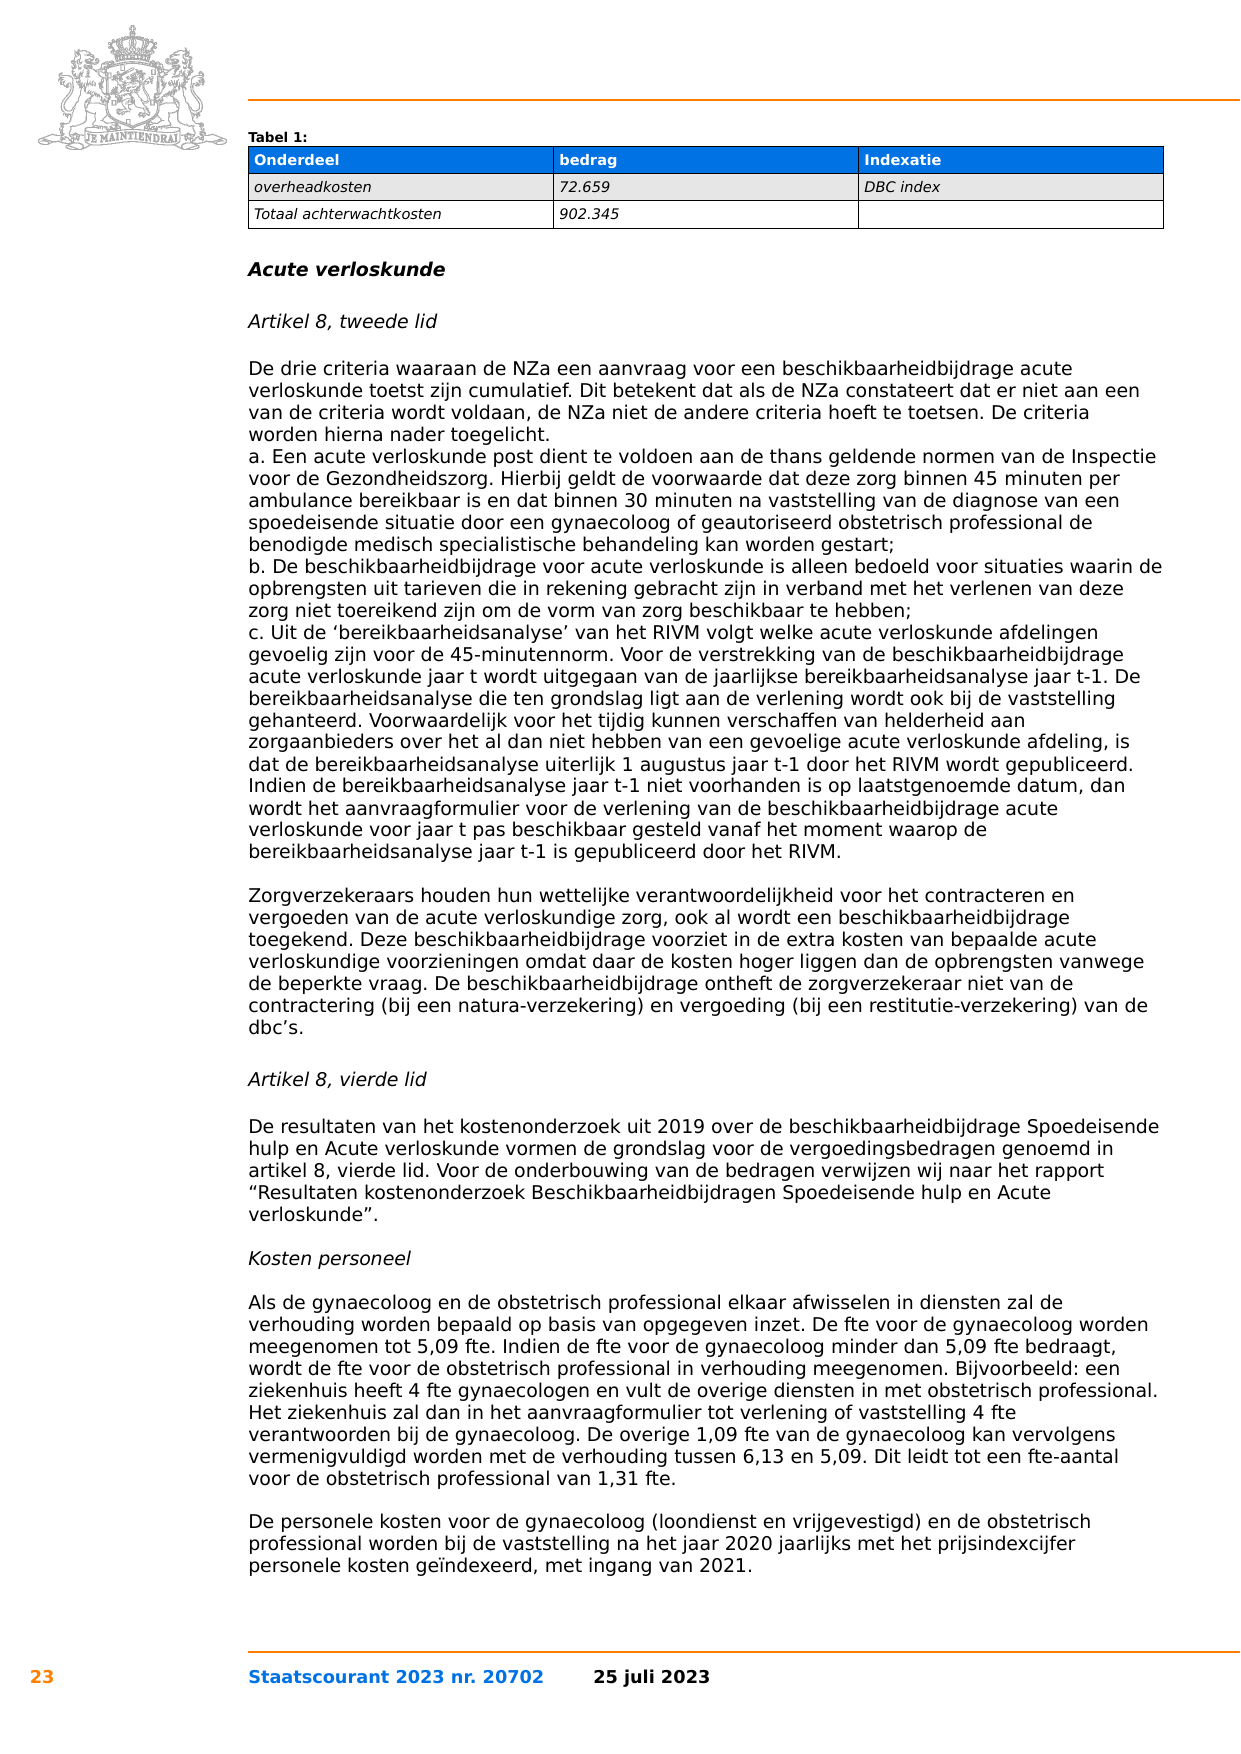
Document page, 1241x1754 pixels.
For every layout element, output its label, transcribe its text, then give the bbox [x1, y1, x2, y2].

text De resultaten van het kostenonderzoek uit 2019 over de beschikbaarheidbijdrage Spoedeisende hulp en Acute verloskunde vormen de grondslag voor de vergoedingsbedragen genoemd in artikel 8, vierde lid. Voor de onderbouwing van de bedragen verwijzen wij naar het rapport “Resultaten kostenonderzoek Beschikbaarheidbijdragen Spoedeisende hulp en Acute verloskunde”. [248, 1116, 1163, 1226]
picture [38, 25, 227, 150]
table_cell DBC index [859, 174, 1163, 200]
table_header Tabel 1: [248, 130, 1163, 146]
table_cell 902.345 [554, 201, 858, 228]
text b. De beschikbaarheidbijdrage voor acute verloskunde is alleen bedoeld voor situaties waarin de opbrengsten uit tarieven die in rekening gebracht zijn in verband met het verlenen van deze zorg niet toereikend zijn om de vorm van zorg beschikbaar te hebben; [248, 556, 1163, 622]
subtitle Artikel 8, tweede lid [248, 311, 1163, 333]
subtitle Acute verloskunde [248, 259, 1163, 281]
table_cell bedrag [554, 147, 858, 173]
table_cell 72.659 [554, 174, 858, 200]
text Zorgverzekeraars houden hun wettelijke verantwoordelijkheid voor het contracteren en vergoeden van de acute verloskundige zorg, ook al wordt een beschikbaarheidbijdrage toegekend. Deze beschikbaarheidbijdrage voorziet in de extra kosten van bepaalde acute verloskundige voorzieningen omdat daar de kosten hoger liggen dan de opbrengsten vanwege de beperkte vraag. De beschikbaarheidbijdrage ontheft de zorgverzekeraar niet van de contractering (bij een natura-verzekering) en vergoeding (bij een restitutie-verzekering) van de dbc’s. [248, 885, 1163, 1039]
table_cell overheadkosten [249, 174, 553, 200]
text De drie criteria waaraan de NZa een aanvraag voor een beschikbaarheidbijdrage acute verloskunde toetst zijn cumulatief. Dit betekent dat als de NZa constateert dat er niet aan een van de criteria wordt voldaan, de NZa niet de andere criteria hoeft te toetsen. De criteria worden hierna nader toegelicht. [248, 358, 1163, 446]
table_cell Indexatie [859, 147, 1163, 173]
table_cell [859, 201, 1163, 228]
table_cell Onderdeel [249, 147, 553, 173]
text Als de gynaecoloog en de obstetrisch professional elkaar afwisselen in diensten zal de verhouding worden bepaald op basis van opgegeven inzet. De fte voor de gynaecoloog worden meegenomen tot 5,09 fte. Indien de fte voor de gynaecoloog minder dan 5,09 fte bedraagt, wordt de fte voor de obstetrisch professional in verhouding meegenomen. Bijvoorbeeld: een ziekenhuis heeft 4 fte gynaecologen en vult de overige diensten in met obstetrisch professional. Het ziekenhuis zal dan in het aanvraagformulier tot verlening of vaststelling 4 fte verantwoorden bij de gynaecoloog. De overige 1,09 fte van de gynaecoloog kan vervolgens vermenigvuldigd worden met de verhouding tussen 6,13 en 5,09. Dit leidt tot een fte-aantal voor de obstetrisch professional van 1,31 fte. [248, 1292, 1163, 1489]
subtitle Artikel 8, vierde lid [248, 1069, 1163, 1091]
table_cell Totaal achterwachtkosten [249, 201, 553, 228]
text De personele kosten voor de gynaecoloog (loondienst en vrijgevestigd) en de obstetrisch professional worden bij de vaststelling na het jaar 2020 jaarlijks met het prijsindexcijfer personele kosten geïndexeerd, met ingang van 2021. [248, 1511, 1163, 1577]
text c. Uit de ‘bereikbaarheidsanalyse’ van het RIVM volgt welke acute verloskunde afdelingen gevoelig zijn voor de 45-minutennorm. Voor de verstrekking van de beschikbaarheidbijdrage acute verloskunde jaar t wordt uitgegaan van de jaarlijkse bereikbaarheidsanalyse jaar t-1. De bereikbaarheidsanalyse die ten grondslag ligt aan de verlening wordt ook bij de vaststelling gehanteerd. Voorwaardelijk voor het tijdig kunnen verschaffen van helderheid aan zorgaanbieders over het al dan niet hebben van een gevoelige acute verloskunde afdeling, is dat de bereikbaarheidsanalyse uiterlijk 1 augustus jaar t-1 door het RIVM wordt gepubliceerd. Indien de bereikbaarheidsanalyse jaar t-1 niet voorhanden is op laatstgenoemde datum, dan wordt het aanvraagformulier voor de verlening van de beschikbaarheidbijdrage acute verloskunde voor jaar t pas beschikbaar gesteld vanaf het moment waarop de bereikbaarheidsanalyse jaar t-1 is gepubliceerd door het RIVM. [248, 622, 1163, 863]
subtitle Kosten personeel [248, 1248, 1163, 1270]
text a. Een acute verloskunde post dient te voldoen aan de thans geldende normen van de Inspectie voor de Gezondheidszorg. Hierbij geldt de voorwaarde dat deze zorg binnen 45 minuten per ambulance bereikbaar is en dat binnen 30 minuten na vaststelling van de diagnose van een spoedeisende situatie door een gynaecoloog of geautoriseerd obstetrisch professional de benodigde medisch specialistische behandeling kan worden gestart; [248, 446, 1163, 556]
